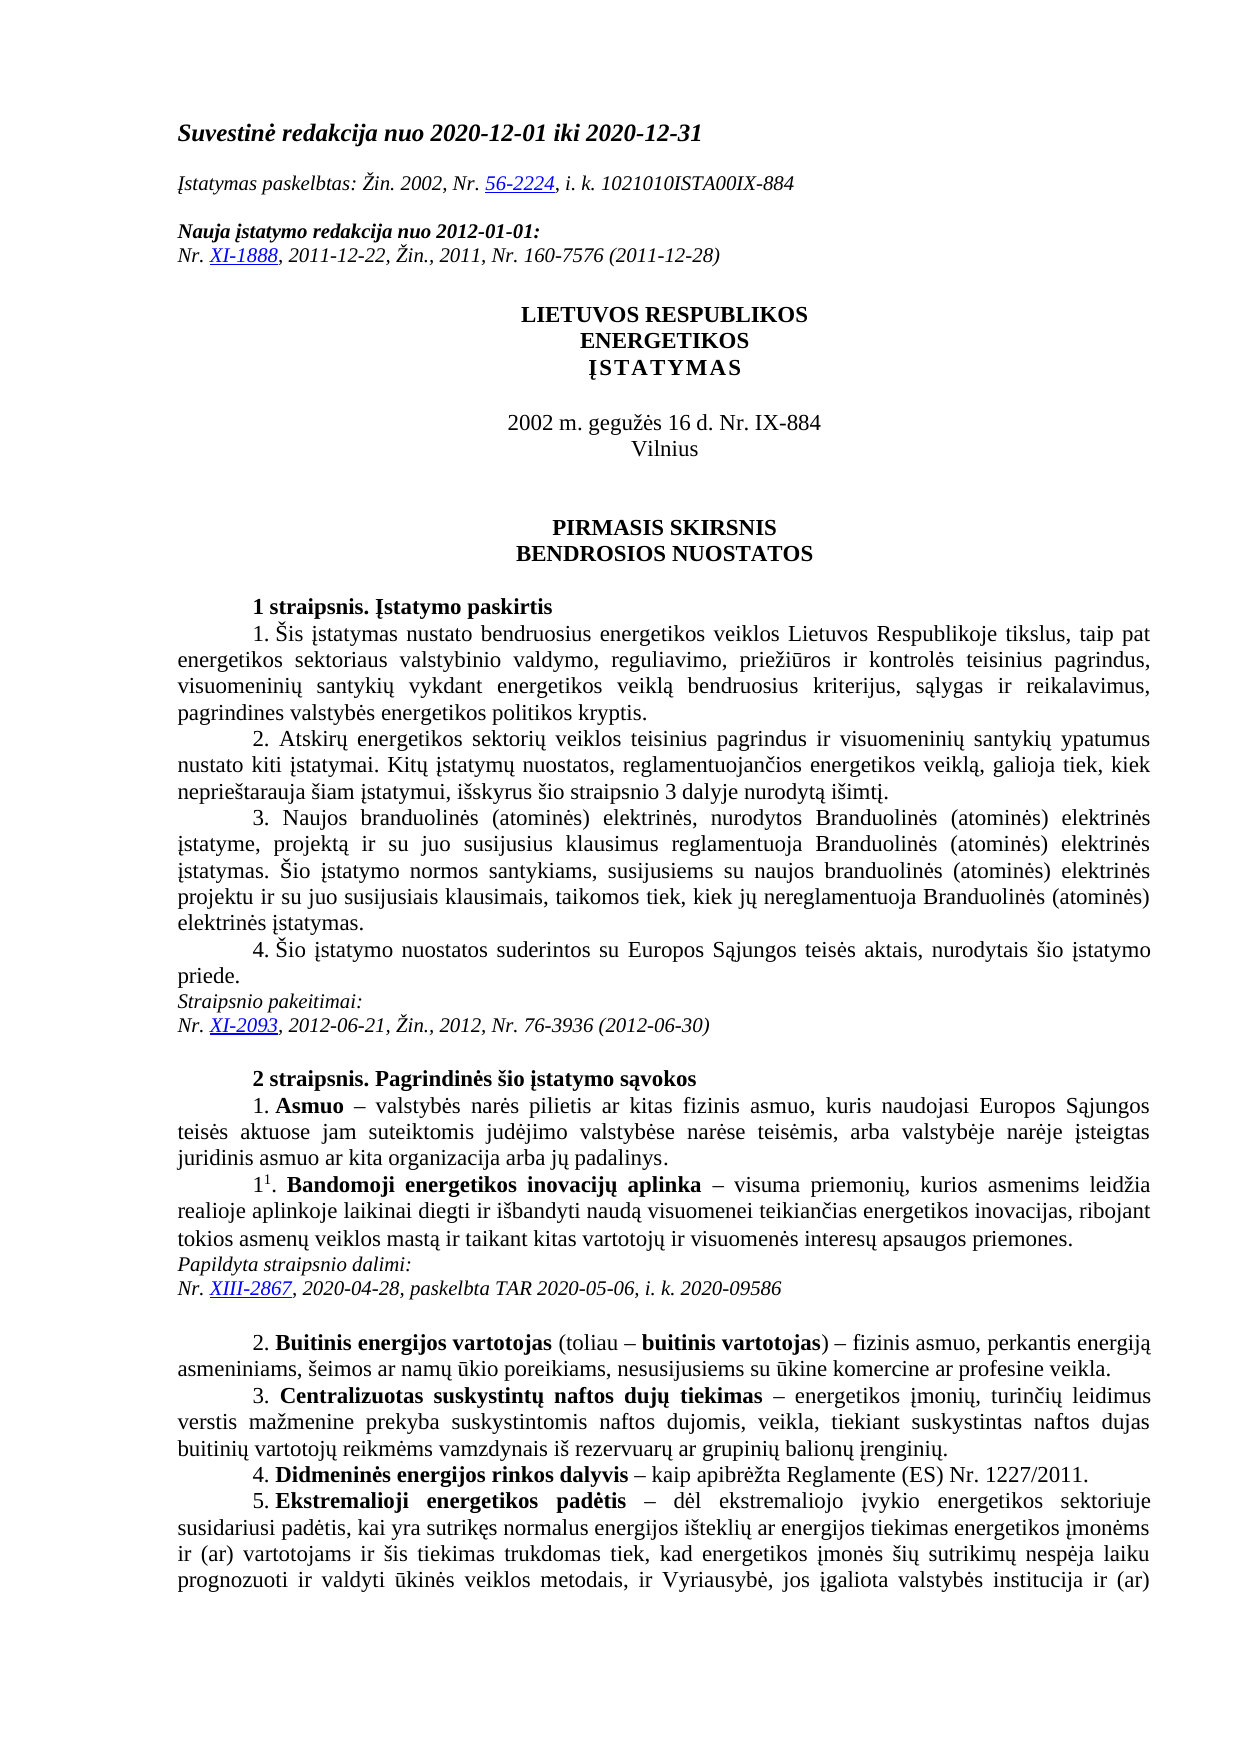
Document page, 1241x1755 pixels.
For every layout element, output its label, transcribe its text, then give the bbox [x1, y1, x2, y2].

text 1. Asmuo – valstybės narės pilietis ar kitas fizinis asmuo, kuris naudojasi Europos Sąjungos teisės aktuose jam suteiktomis judėjimo valstybėse narėse teisėmis, arba valstybėje narėje įsteigtas juridinis asmuo ar kita organizacija arba jų padalinys. [177, 1092, 1152, 1171]
text 2. Atskirų energetikos sektorių veiklos teisinius pagrindus ir visuomeninių santykių ypatumus nustato kiti įstatymai. Kitų įstatymų nuostatos, reglamentuojančios energetikos veiklą, galioja tiek, kiek neprieštarauja šiam įstatymui, išskyrus šio straipsnio 3 dalyje nurodytą išimtį. [177, 725, 1152, 804]
text 3. Naujos branduolinės (atominės) elektrinės, nurodytos Branduolinės (atominės) elektrinės įstatyme, projektą ir su juo susijusius klausimus reglamentuoja Branduolinės (atominės) elektrinės įstatymas. Šio įstatymo normos santykiams, susijusiems su naujos branduolinės (atominės) elektrinės projektu ir su juo susijusiais klausimais, taikomos tiek, kiek jų nereglamentuoja Branduolinės (atominės) elektrinės įstatymas. [177, 804, 1152, 936]
text 1 straipsnis. Įstatymo paskirtis [177, 593, 1152, 619]
text Suvestinė redakcija nuo 2020-12-01 iki 2020-12-31 [177, 118, 1152, 147]
text 2. Buitinis energijos vartotojas (toliau – buitinis vartotojas) – fizinis asmuo, perkantis energiją asmeniniams, šeimos ar namų ūkio poreikiams, nesusijusiems su ūkine komercine ar profesine veikla. [177, 1329, 1152, 1382]
text LIETUVOS RESPUBLIKOS ENERGETIKOS ĮSTATYMAS [177, 301, 1152, 380]
text Papildyta straipsnio dalimi: [177, 1252, 1152, 1276]
text Nauja įstatymo redakcija nuo 2012-01-01: [177, 219, 1152, 243]
text PIRMASIS SKIRSNIS [177, 514, 1152, 541]
text 1. Šis įstatymas nustato bendruosius energetikos veiklos Lietuvos Respublikoje tikslus, taip pat energetikos sektoriaus valstybinio valdymo, reguliavimo, priežiūros ir kontrolės teisinius pagrindus, visuomeninių santykių vykdant energetikos veiklą bendruosius kriterijus, sąlygas ir reikalavimus, pagrindines valstybės energetikos politikos kryptis. [177, 619, 1152, 725]
text 11. Bandomoji energetikos inovacijų aplinka – visuma priemonių, kurios asmenims leidžia realioje aplinkoje laikinai diegti ir išbandyti naudą visuomenei teikiančias energetikos inovacijas, ribojant tokios asmenų veiklos mastą ir taikant kitas vartotojų ir visuomenės interesų apsaugos priemones. [177, 1171, 1152, 1252]
text 4. Didmeninės energijos rinkos dalyvis – kaip apibrėžta Reglamente (ES) Nr. 1227/2011. [177, 1461, 1152, 1487]
text 2 straipsnis. Pagrindinės šio įstatymo sąvokos [177, 1065, 1152, 1092]
text 3. Centralizuotas suskystintų naftos dujų tiekimas – energetikos įmonių, turinčių leidimus verstis mažmenine prekyba suskystintomis naftos dujomis, veikla, tiekiant suskystintas naftos dujas buitinių vartotojų reikmėms vamzdynais iš rezervuarų ar grupinių balionų įrenginių. [177, 1382, 1152, 1461]
text Nr. XIII-2867, 2020-04-28, paskelbta TAR 2020-05-06, i. k. 2020-09586 [177, 1276, 1152, 1300]
text Nr. XI-2093, 2012-06-21, Žin., 2012, Nr. 76-3936 (2012-06-30) [177, 1013, 1152, 1037]
text 2002 m. gegužės 16 d. Nr. IX-884 Vilnius [177, 409, 1152, 461]
text 4. Šio įstatymo nuostatos suderintos su Europos Sąjungos teisės aktais, nurodytais šio įstatymo priede. [177, 936, 1152, 988]
text 5. Ekstremalioji energetikos padėtis – dėl ekstremaliojo įvykio energetikos sektoriuje susidariusi padėtis, kai yra sutrikęs normalus energijos išteklių ar energijos tiekimas energetikos įmonėms ir (ar) vartotojams ir šis tiekimas trukdomas tiek, kad energetikos įmonės šių sutrikimų nespėja laiku prognozuoti ir valdyti ūkinės veiklos metodais, ir Vyriausybė, jos įgaliota valstybės institucija ir (ar) [177, 1487, 1152, 1593]
text Įstatymas paskelbtas: Žin. 2002, Nr. 56-2224, i. k. 1021010ISTA00IX-884 [177, 171, 1152, 195]
text Straipsnio pakeitimai: [177, 988, 1152, 1013]
text BENDROSIOS NUOSTATOS [177, 541, 1152, 567]
text Nr. XI-1888, 2011-12-22, Žin., 2011, Nr. 160-7576 (2011-12-28) [177, 243, 1152, 267]
